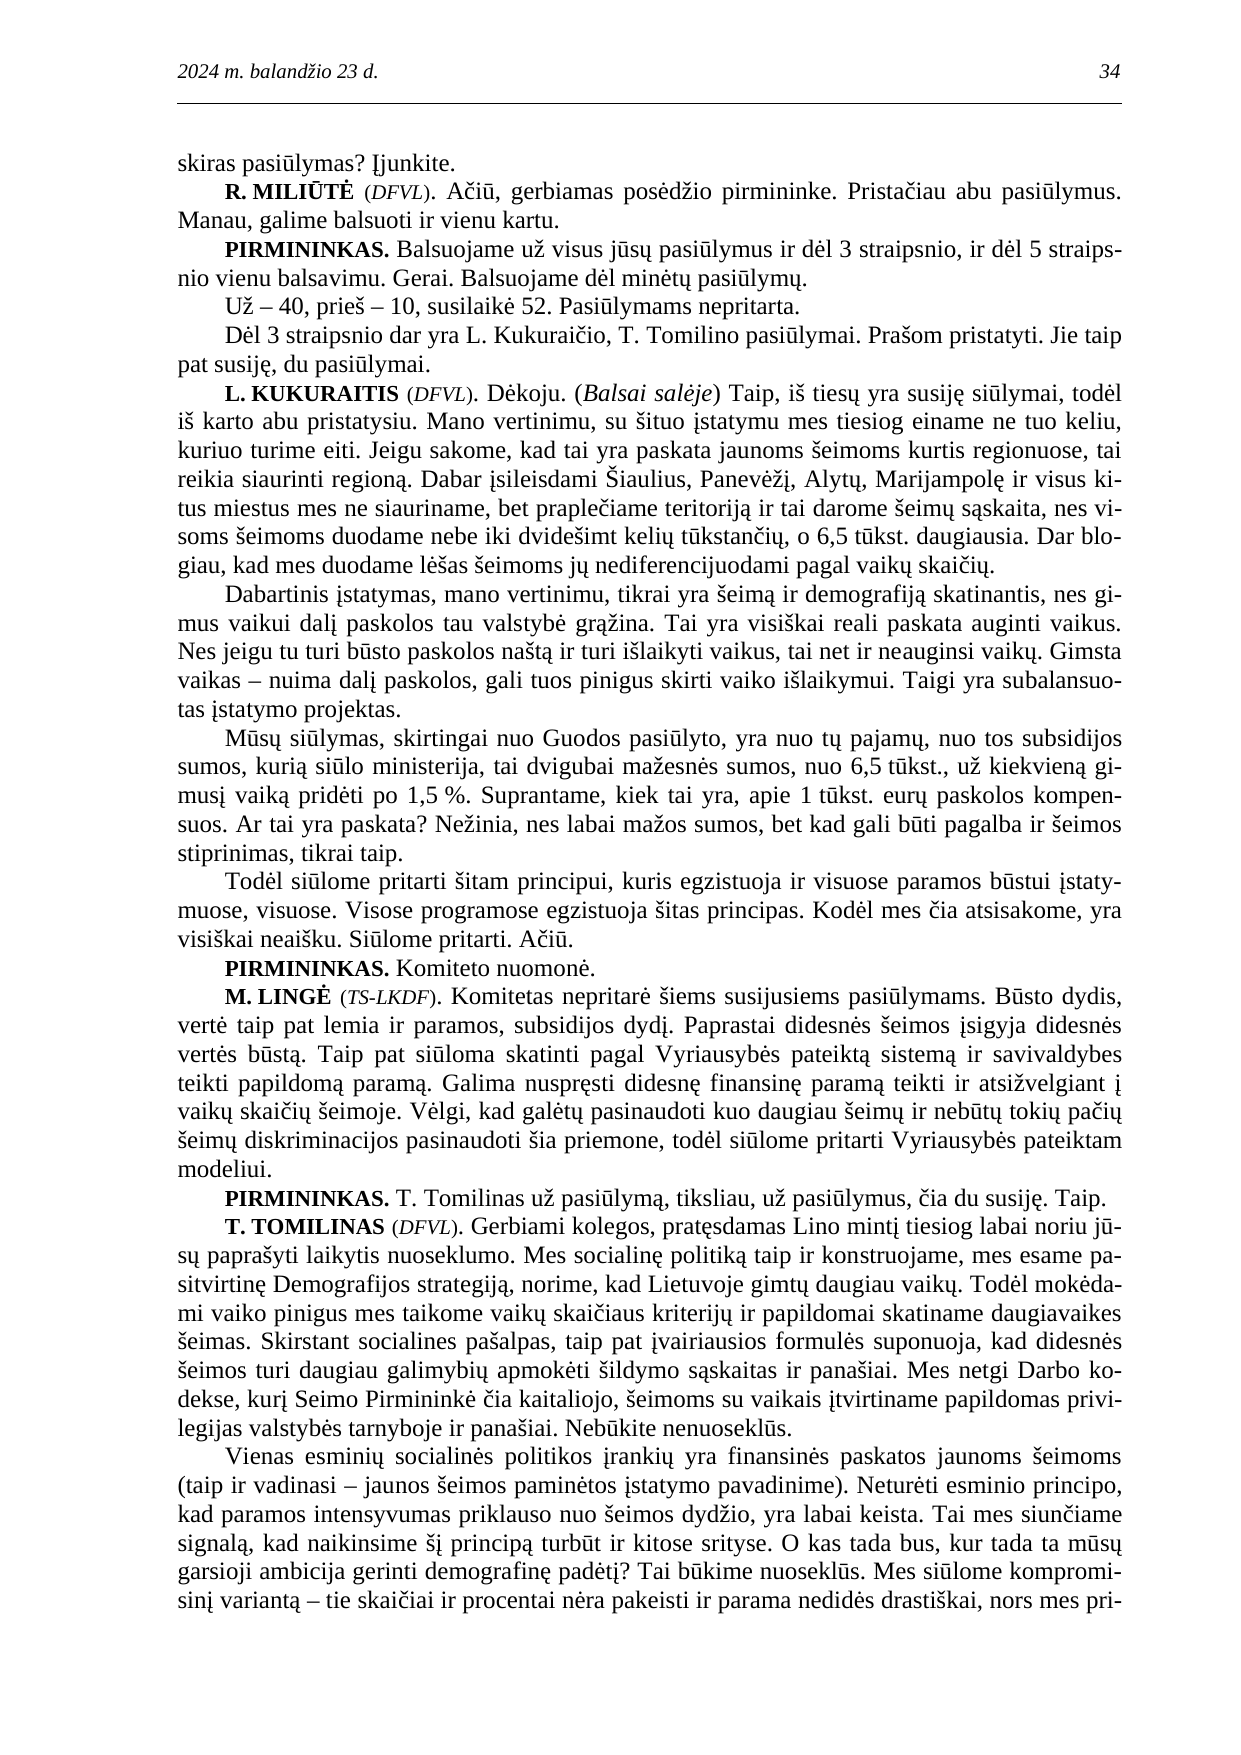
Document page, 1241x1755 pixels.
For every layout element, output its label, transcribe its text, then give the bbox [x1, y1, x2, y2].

text To­dėl siū­lo­me pri­tar­ti ši­tam prin­ci­pui, ku­ris eg­zis­tuo­ja ir vi­suo­se pa­ra­mos būs­tui įsta­ty­muo­se, vi­suo­se. Vi­so­se pro­gra­mo­se eg­zis­tuo­ja ši­tas prin­ci­pas. Ko­dėl mes čia at­si­sa­ko­me, yra vi­siš­kai ne­aiš­ku. Siū­lo­me pri­tar­ti. Ačiū. [177, 866, 1122, 953]
text L. KUKURAITIS (DFVL). Dė­ko­ju. (Bal­sai sa­lė­je) Taip, iš tie­sų yra su­si­ję siū­ly­mai, to­dėl iš kar­to abu pri­sta­ty­siu. Ma­no ver­ti­ni­mu, su ši­tuo įsta­ty­mu mes tie­siog ei­na­me ne tuo ke­liu, ku­riuo tu­ri­me ei­ti. Jei­gu sa­ko­me, kad tai yra pa­ska­ta jau­noms šei­moms kur­tis re­gio­nuo­se, tai rei­kia siau­rin­ti re­gio­ną. Da­bar įsi­leis­da­mi Šiau­lius, Pa­ne­vė­žį, Aly­tų, Ma­ri­jam­po­lę ir vi­sus ki­tus mies­tus mes ne siau­ri­na­me, bet pra­ple­čia­me te­ri­to­ri­ją ir tai da­ro­me šei­mų są­skai­ta, nes vi­soms šei­moms duo­da­me ne­be iki dvi­de­šimt ke­lių tūk­s­tan­čių, o 6,5 tūkst. dau­giau­sia. Dar blo­giau, kad mes duo­da­me lė­šas šei­moms jų ne­di­fe­ren­ci­juo­da­mi pa­gal vai­kų skai­čių. [177, 378, 1122, 579]
text R. MILIŪTĖ (DFVL). Ačiū, ger­bia­mas po­sė­džio pir­mi­nin­ke. Pri­sta­čiau abu pa­siū­ly­mus. Ma­nau, ga­li­me bal­suo­ti ir vie­nu kar­tu. [177, 176, 1122, 234]
text PIRMININKAS. T. To­mi­li­nas už pa­siū­ly­mą, tiks­liau, už pa­siū­ly­mus, čia du su­si­ję. Taip. [177, 1183, 1122, 1211]
text PIRMININKAS. Bal­suo­ja­me už vi­sus jū­sų pa­siū­ly­mus ir dėl 3 straips­nio, ir dėl 5 straips­nio vie­nu bal­sa­vi­mu. Ge­rai. Bal­suo­ja­me dėl mi­nė­tų pa­siū­ly­mų. [177, 234, 1122, 291]
text PIRMININKAS. Ko­mi­te­to nuo­mo­nė. [177, 953, 1122, 981]
text M. LINGĖ (TS-LKDF). Ko­mi­te­tas ne­pri­ta­rė šiems su­si­ju­siems pa­siū­ly­mams. Būs­to dy­dis, ver­tė taip pat le­mia ir pa­ra­mos, sub­si­di­jos dy­dį. Pa­pras­tai di­des­nės šei­mos įsi­gy­ja di­des­nės ver­tės būs­tą. Taip pat siū­lo­ma ska­tin­ti pa­gal Vy­riau­sy­bės pa­teik­tą sis­te­mą ir sa­vi­val­dy­bes teik­ti pa­pil­do­mą pa­ra­mą. Ga­li­ma nu­spręs­ti di­des­nę fi­nan­si­nę pa­ra­mą teik­ti ir at­si­žvel­giant į vai­kų skai­čių šei­mo­je. Vėl­gi, kad ga­lė­tų pa­si­nau­do­ti kuo dau­giau šei­mų ir ne­bū­tų to­kių pa­čių šei­mų dis­kri­mi­na­ci­jos pa­si­nau­do­ti šia prie­mo­ne, to­dėl siū­lo­me pri­tar­ti Vy­riau­sy­bės pa­teik­tam mo­de­liui. [177, 981, 1122, 1183]
text Vie­nas es­mi­nių so­cia­li­nės po­li­ti­kos įran­kių yra fi­nan­si­nės pa­ska­tos jau­noms šei­moms (taip ir va­di­na­si – jau­nos šei­mos pa­mi­nė­tos įsta­ty­mo pa­va­di­ni­me). Ne­tu­rė­ti es­mi­nio prin­ci­po, kad pa­ra­mos in­ten­sy­vu­mas pri­klau­so nuo šei­mos dy­džio, yra la­bai keis­ta. Tai mes siun­čia­me sig­na­lą, kad nai­kin­si­me šį prin­ci­pą tur­būt ir ki­to­se sri­ty­se. O kas ta­da bus, kur ta­da ta mū­sų gar­sio­ji am­bi­ci­ja ge­rin­ti de­mo­gra­finę pa­dė­tį? Tai bū­ki­me nuo­sek­lūs. Mes siū­lo­me kom­pro­mi­si­nį va­rian­tą – tie skai­čiai ir pro­cen­tai nė­ra pa­keis­ti ir pa­ra­ma ne­di­dės dras­tiš­kai, nors mes pri­ [177, 1441, 1122, 1614]
text ski­ras pa­siū­ly­mas? Įjun­ki­te. [177, 148, 1122, 176]
text Už – 40, prieš – 10, su­si­lai­kė 52. Pa­siū­ly­mams ne­pri­tar­ta. [177, 291, 1122, 320]
text Mū­sų siū­ly­mas, skir­tin­gai nuo Guo­dos pa­siū­ly­to, yra nuo tų pa­ja­mų, nuo tos sub­si­di­jos su­mos, ku­rią siū­lo mi­nis­te­ri­ja, tai dvi­gu­bai ma­žes­nės su­mos, nuo 6,5 tūkst., už kiek­vie­ną gi­mu­sį vai­ką pri­dė­ti po 1,5 %. Su­pran­ta­me, kiek tai yra, apie 1 tūkst. eu­rų pa­sko­los kom­pen­suos. Ar tai yra pa­ska­ta? Ne­ži­nia, nes la­bai ma­žos su­mos, bet kad ga­li bū­ti pa­gal­ba ir šei­mos stip­ri­ni­mas, tik­rai taip. [177, 723, 1122, 866]
text T. TOMILINAS (DFVL). Ger­bia­mi ko­le­gos, pra­tęs­da­mas Li­no min­tį tie­siog la­bai no­riu jū­sų pa­pra­šy­ti lai­ky­tis nuo­sek­lu­mo. Mes so­cia­li­nę po­li­ti­ką taip ir kon­struo­ja­me, mes esa­me pa­si­tvir­ti­nę De­mo­gra­fijos stra­te­gi­ją, no­ri­me, kad Lie­tu­vo­je gim­tų dau­giau vai­kų. To­dėl mo­kė­da­mi vai­ko pi­ni­gus mes tai­ko­me vai­kų skai­čiaus kri­te­ri­jų ir pa­pil­do­mai ska­ti­na­me dau­gia­vai­kes šei­mas. Skirs­tant so­cia­li­nes pa­šal­pas, taip pat įvai­riau­sios for­mu­lės su­po­nuo­ja, kad di­des­nės šei­mos tu­ri dau­giau ga­li­my­bių ap­mo­kė­ti šil­dy­mo są­skai­tas ir pa­na­šiai. Mes net­gi Dar­bo ko­dek­se, ku­rį Sei­mo Pir­mi­nin­kė čia kai­ta­lio­jo, šei­moms su vai­kais įtvir­ti­na­me pa­pil­do­mas pri­vi­le­gi­jas vals­ty­bės tar­ny­bo­je ir pa­na­šiai. Ne­bū­ki­te ne­nuo­sek­lūs. [177, 1211, 1122, 1441]
text Da­bar­ti­nis įsta­ty­mas, ma­no ver­ti­ni­mu, tik­rai yra šei­mą ir de­mo­gra­fiją ska­ti­nan­tis, nes gi­mus vai­kui da­lį pa­sko­los tau vals­ty­bė grą­ži­na. Tai yra vi­siš­kai re­a­li pa­ska­ta au­gin­ti vai­kus. Nes jei­gu tu tu­ri būs­to pa­sko­los naš­tą ir tu­ri iš­lai­ky­ti vai­kus, tai net ir ne­au­gin­si vai­kų. Gims­ta vai­kas – nui­ma da­lį pa­sko­los, ga­li tuos pi­ni­gus skir­ti vai­ko iš­lai­ky­mui. Tai­gi yra su­ba­lan­suo­tas įsta­ty­mo pro­jek­tas. [177, 579, 1122, 723]
text Dėl 3 straips­nio dar yra L. Ku­ku­rai­čio, T. To­mi­li­no pa­siū­ly­mai. Pra­šom pri­sta­ty­ti. Jie taip pat su­si­ję, du pa­siū­ly­mai. [177, 320, 1122, 378]
